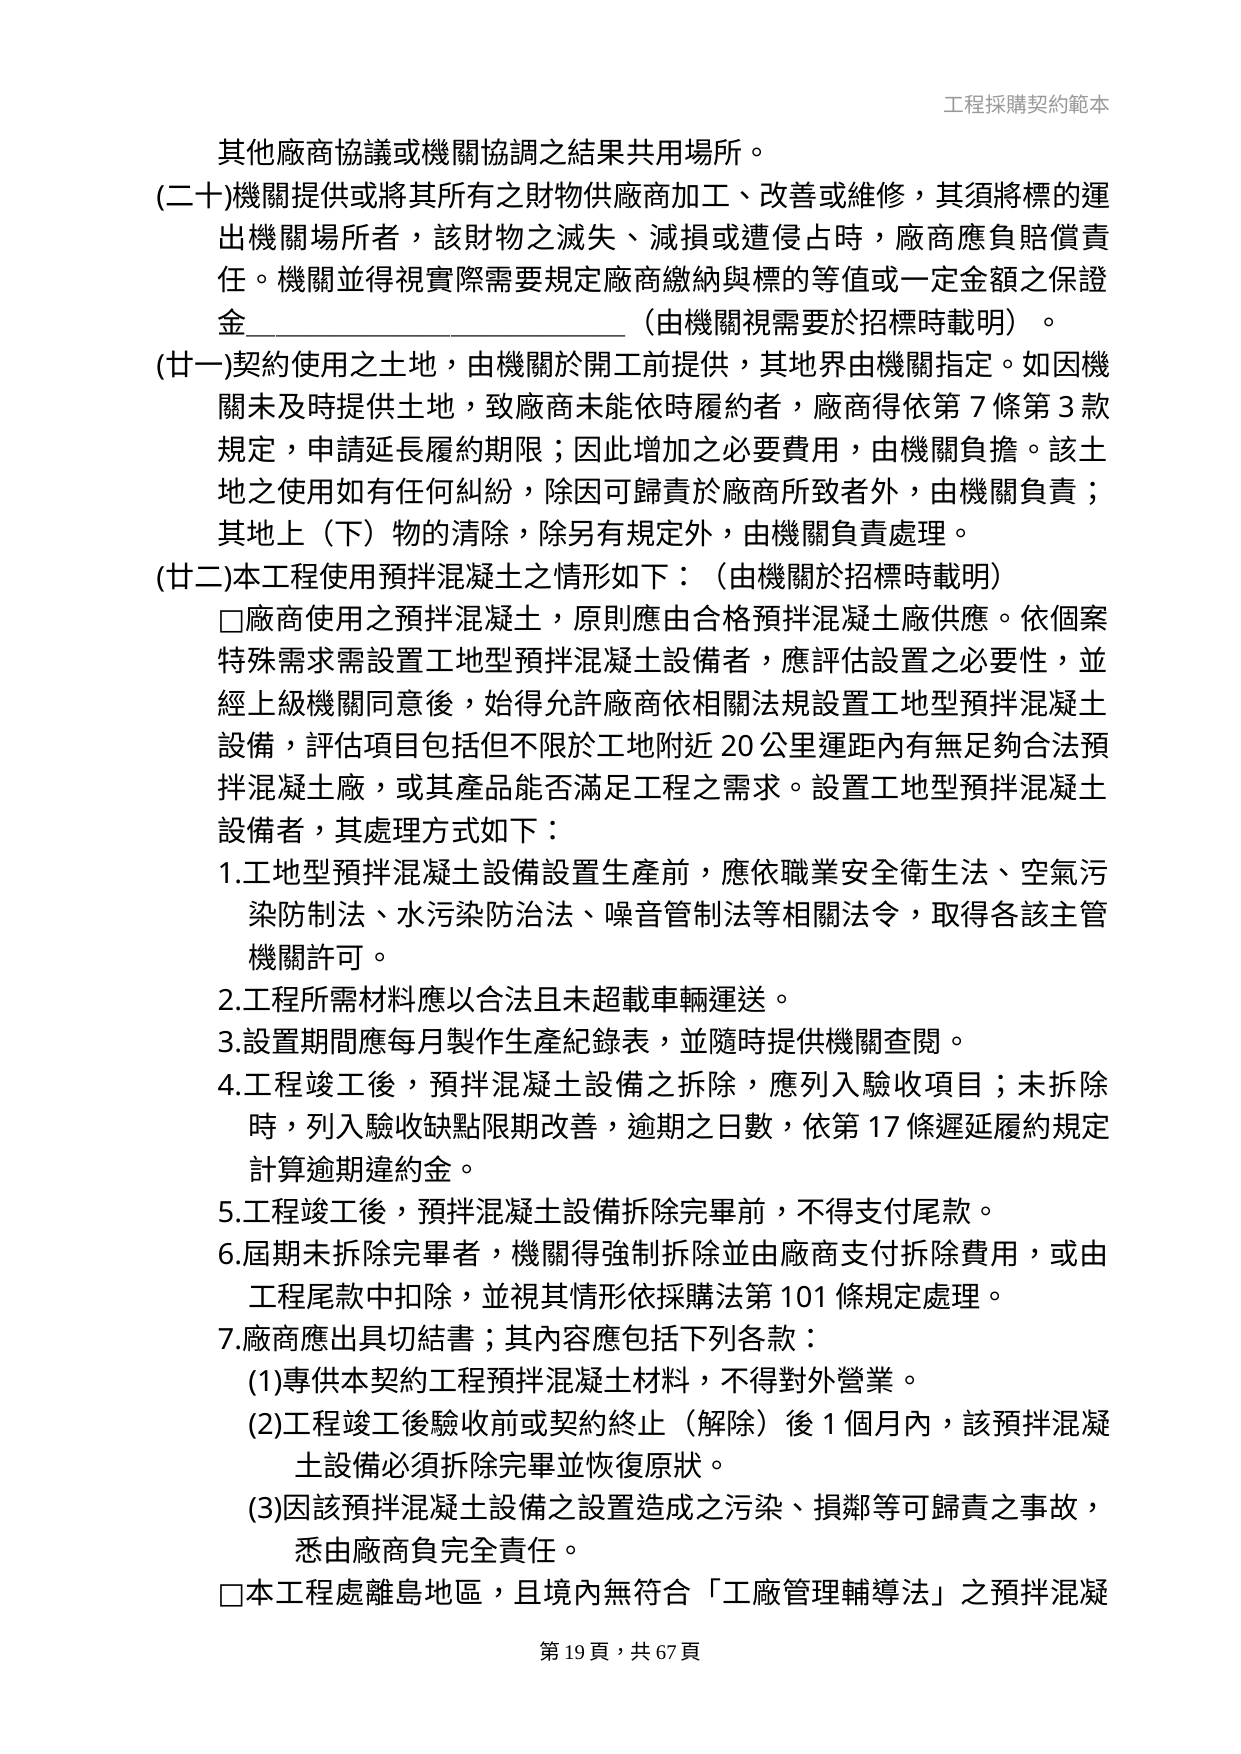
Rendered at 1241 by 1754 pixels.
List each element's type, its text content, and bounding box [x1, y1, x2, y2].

text (2)工程竣工後驗收前或契約終止（解除）後1個月內，該預拌混凝土設備必須拆除完畢並恢復原狀。 [248, 1400, 1110, 1485]
text 1.工地型預拌混凝土設備設置生產前，應依職業安全衛生法、空氣污染防制法、水污染防治法、噪音管制法等相關法令，取得各該主管機關許可。 [217, 849, 1110, 976]
text □廠商使用之預拌混凝土，原則應由合格預拌混凝土廠供應。依個案特殊需求需設置工地型預拌混凝土設備者，應評估設置之必要性，並經上級機關同意後，始得允許廠商依相關法規設置工地型預拌混凝土設備，評估項目包括但不限於工地附近20公里運距內有無足夠合法預拌混凝土廠，或其產品能否滿足工程之需求。設置工地型預拌混凝土設備者，其處理方式如下： [217, 596, 1110, 849]
text (二十)機關提供或將其所有之財物供廠商加工、改善或維修，其須將標的運出機關場所者，該財物之滅失、減損或遭侵占時，廠商應負賠償責任。機關並得視實際需要規定廠商繳納與標的等值或一定金額之保證金＿＿＿＿＿＿＿＿＿＿＿＿＿（由機關視需要於招標時載明）。 [156, 172, 1110, 341]
text 3.設置期間應每月製作生產紀錄表，並隨時提供機關查閱。 [217, 1019, 1110, 1061]
text 4.工程竣工後，預拌混凝土設備之拆除，應列入驗收項目；未拆除時，列入驗收缺點限期改善，逾期之日數，依第17條遲延履約規定計算逾期違約金。 [217, 1061, 1110, 1188]
text (3)因該預拌混凝土設備之設置造成之污染、損鄰等可歸責之事故，悉由廠商負完全責任。 [248, 1485, 1110, 1570]
text (1)專供本契約工程預拌混凝土材料，不得對外營業。 [248, 1358, 1110, 1400]
text 7.廠商應出具切結書；其內容應包括下列各款： [217, 1316, 1110, 1358]
text 2.工程所需材料應以合法且未超載車輛運送。 [217, 976, 1110, 1019]
text 6.屆期未拆除完畢者，機關得強制拆除並由廠商支付拆除費用，或由工程尾款中扣除，並視其情形依採購法第101條規定處理。 [217, 1231, 1110, 1316]
text (廿一)契約使用之土地，由機關於開工前提供，其地界由機關指定。如因機關未及時提供土地，致廠商未能依時履約者，廠商得依第7條第3款規定，申請延長履約期限；因此增加之必要費用，由機關負擔。該土地之使用如有任何糾紛，除因可歸責於廠商所致者外，由機關負責；其地上（下）物的清除，除另有規定外，由機關負責處理。 [156, 341, 1110, 553]
text (廿二)本工程使用預拌混凝土之情形如下：（由機關於招標時載明） [156, 553, 1110, 596]
text 其他廠商協議或機關協調之結果共用場所。 [156, 130, 1110, 172]
text □本工程處離島地區，且境內無符合「工廠管理輔導法」之預拌混凝 [217, 1570, 1110, 1612]
text 5.工程竣工後，預拌混凝土設備拆除完畢前，不得支付尾款。 [217, 1188, 1110, 1231]
